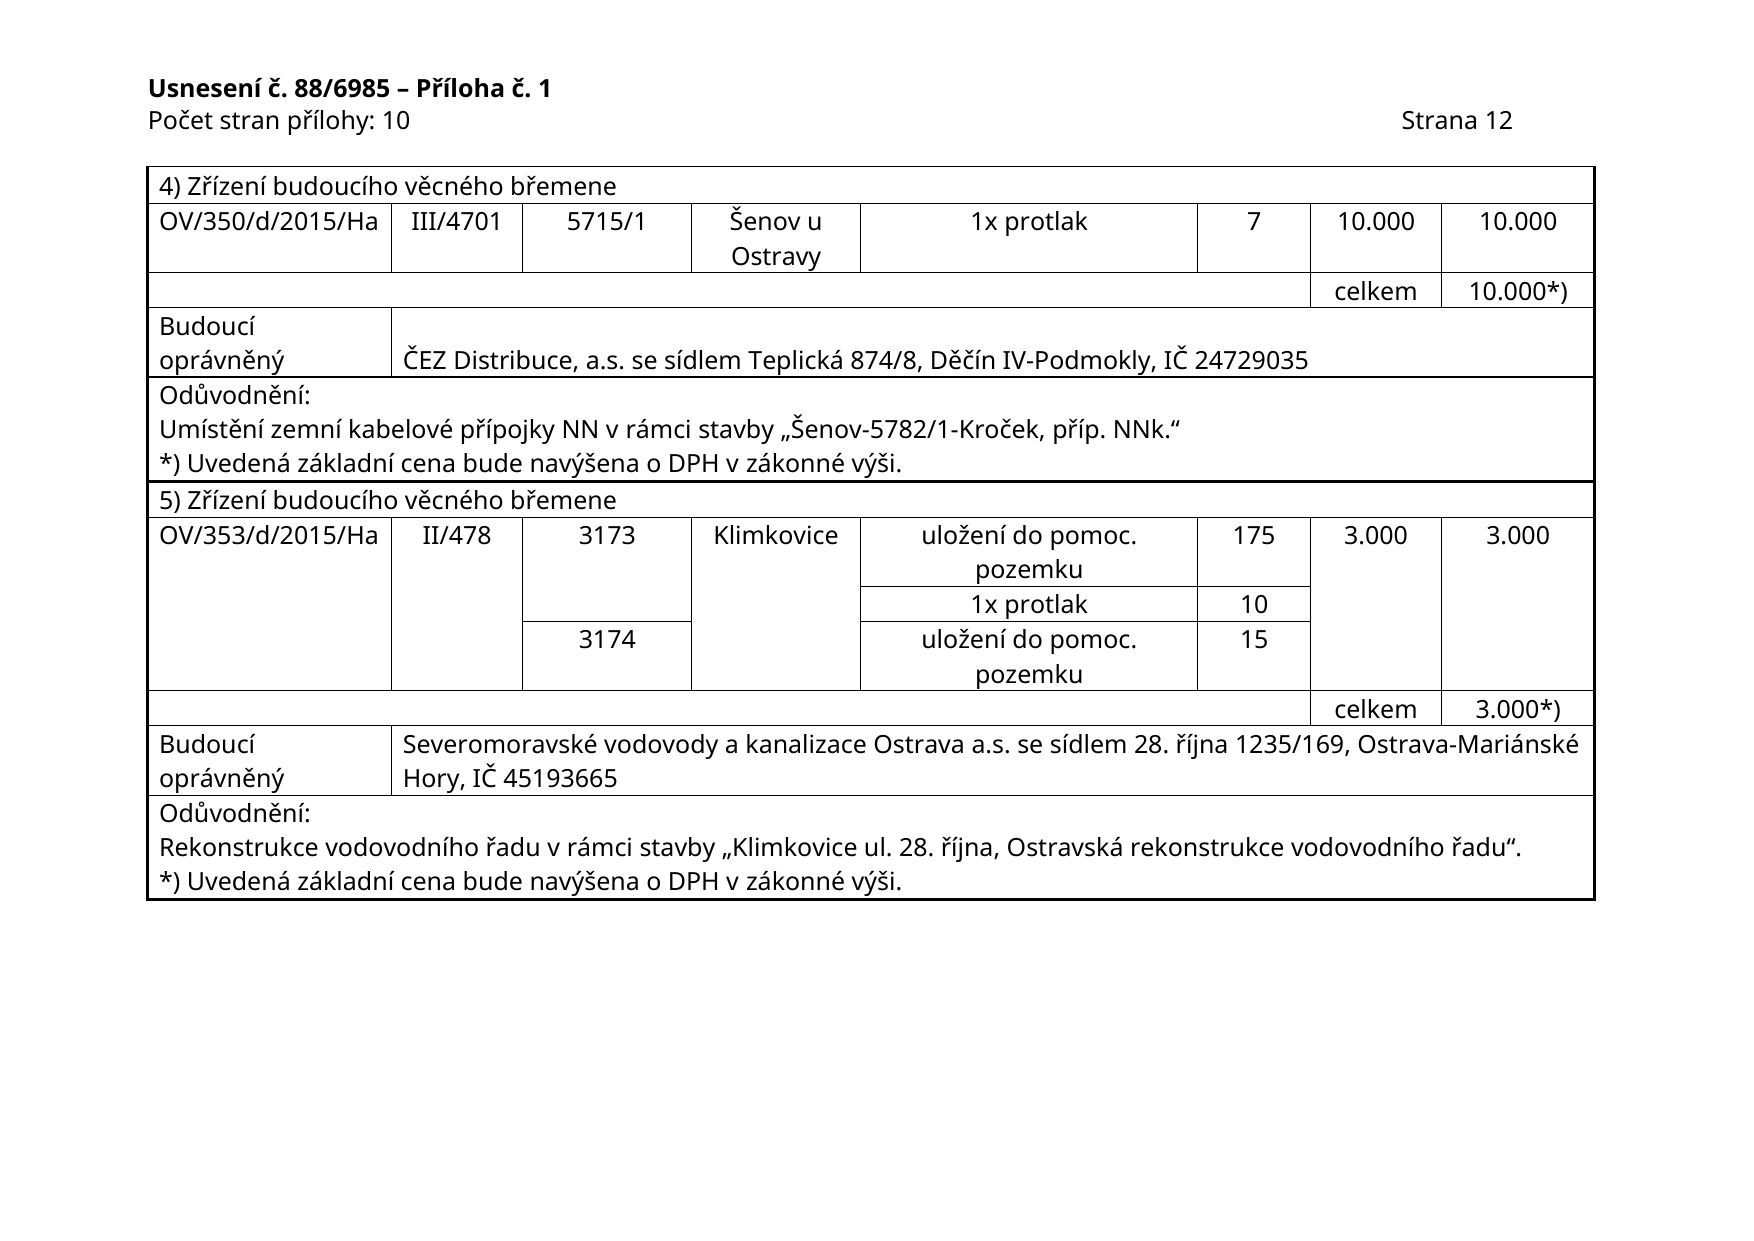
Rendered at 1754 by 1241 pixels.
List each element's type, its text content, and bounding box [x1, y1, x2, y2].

table_cell Odůvodnění: Rekonstrukce vodovodního řadu v rámci stavby „Klimkovice ul. 28. října, Ostravská rekonstrukce vodovodního řadu“. *) Uvedená základní cena bude navýšena o DPH v zákonné výši. [149, 796, 1593, 898]
table_cell 10.000*) [1442, 273, 1593, 307]
table_cell 15 [1198, 622, 1310, 690]
table_cell Klimkovice [692, 518, 860, 690]
table_cell [149, 691, 1310, 725]
table_cell 7 [1198, 204, 1310, 272]
table_cell OV/350/d/2015/Ha [149, 204, 391, 272]
table_cell Budoucí oprávněný [149, 726, 391, 794]
table_cell 4) Zřízení budoucího věcného břemene [149, 167, 1593, 203]
table_cell uložení do pomoc. pozemku [861, 518, 1197, 586]
table_cell celkem [1311, 691, 1441, 725]
table_cell 5) Zřízení budoucího věcného břemene [149, 483, 1593, 517]
table_cell II/478 [392, 518, 522, 690]
table_cell OV/353/d/2015/Ha [149, 518, 391, 690]
table_cell celkem [1311, 273, 1441, 307]
table_cell [149, 273, 1310, 307]
table_cell 3173 [523, 518, 691, 621]
table_cell 10.000 [1442, 204, 1593, 272]
table_cell 1x protlak [861, 204, 1197, 272]
table_cell 175 [1198, 518, 1310, 586]
table_cell 3174 [523, 622, 691, 690]
table_cell 10 [1198, 587, 1310, 621]
table_cell Šenov u Ostravy [692, 204, 860, 272]
table_cell 5715/1 [523, 204, 691, 272]
table_cell III/4701 [392, 204, 522, 272]
table_cell 3.000 [1442, 518, 1593, 690]
table_cell Budoucí oprávněný [149, 308, 391, 376]
table_cell uložení do pomoc. pozemku [861, 622, 1197, 690]
table_cell ČEZ Distribuce, a.s. se sídlem Teplická 874/8, Děčín IV-Podmokly, IČ 24729035 [392, 308, 1593, 376]
table_cell Severomoravské vodovody a kanalizace Ostrava a.s. se sídlem 28. října 1235/169, Ostrava-Mariánské Hory, IČ 45193665 [392, 726, 1593, 794]
table_cell 3.000*) [1442, 691, 1593, 725]
table_cell 1x protlak [861, 587, 1197, 621]
table_cell 10.000 [1311, 204, 1441, 272]
table_cell Odůvodnění: Umístění zemní kabelové přípojky NN v rámci stavby „Šenov-5782/1-Kroček, příp. NNk.“ *) Uvedená základní cena bude navýšena o DPH v zákonné výši. [149, 378, 1593, 480]
table_cell 3.000 [1311, 518, 1441, 690]
